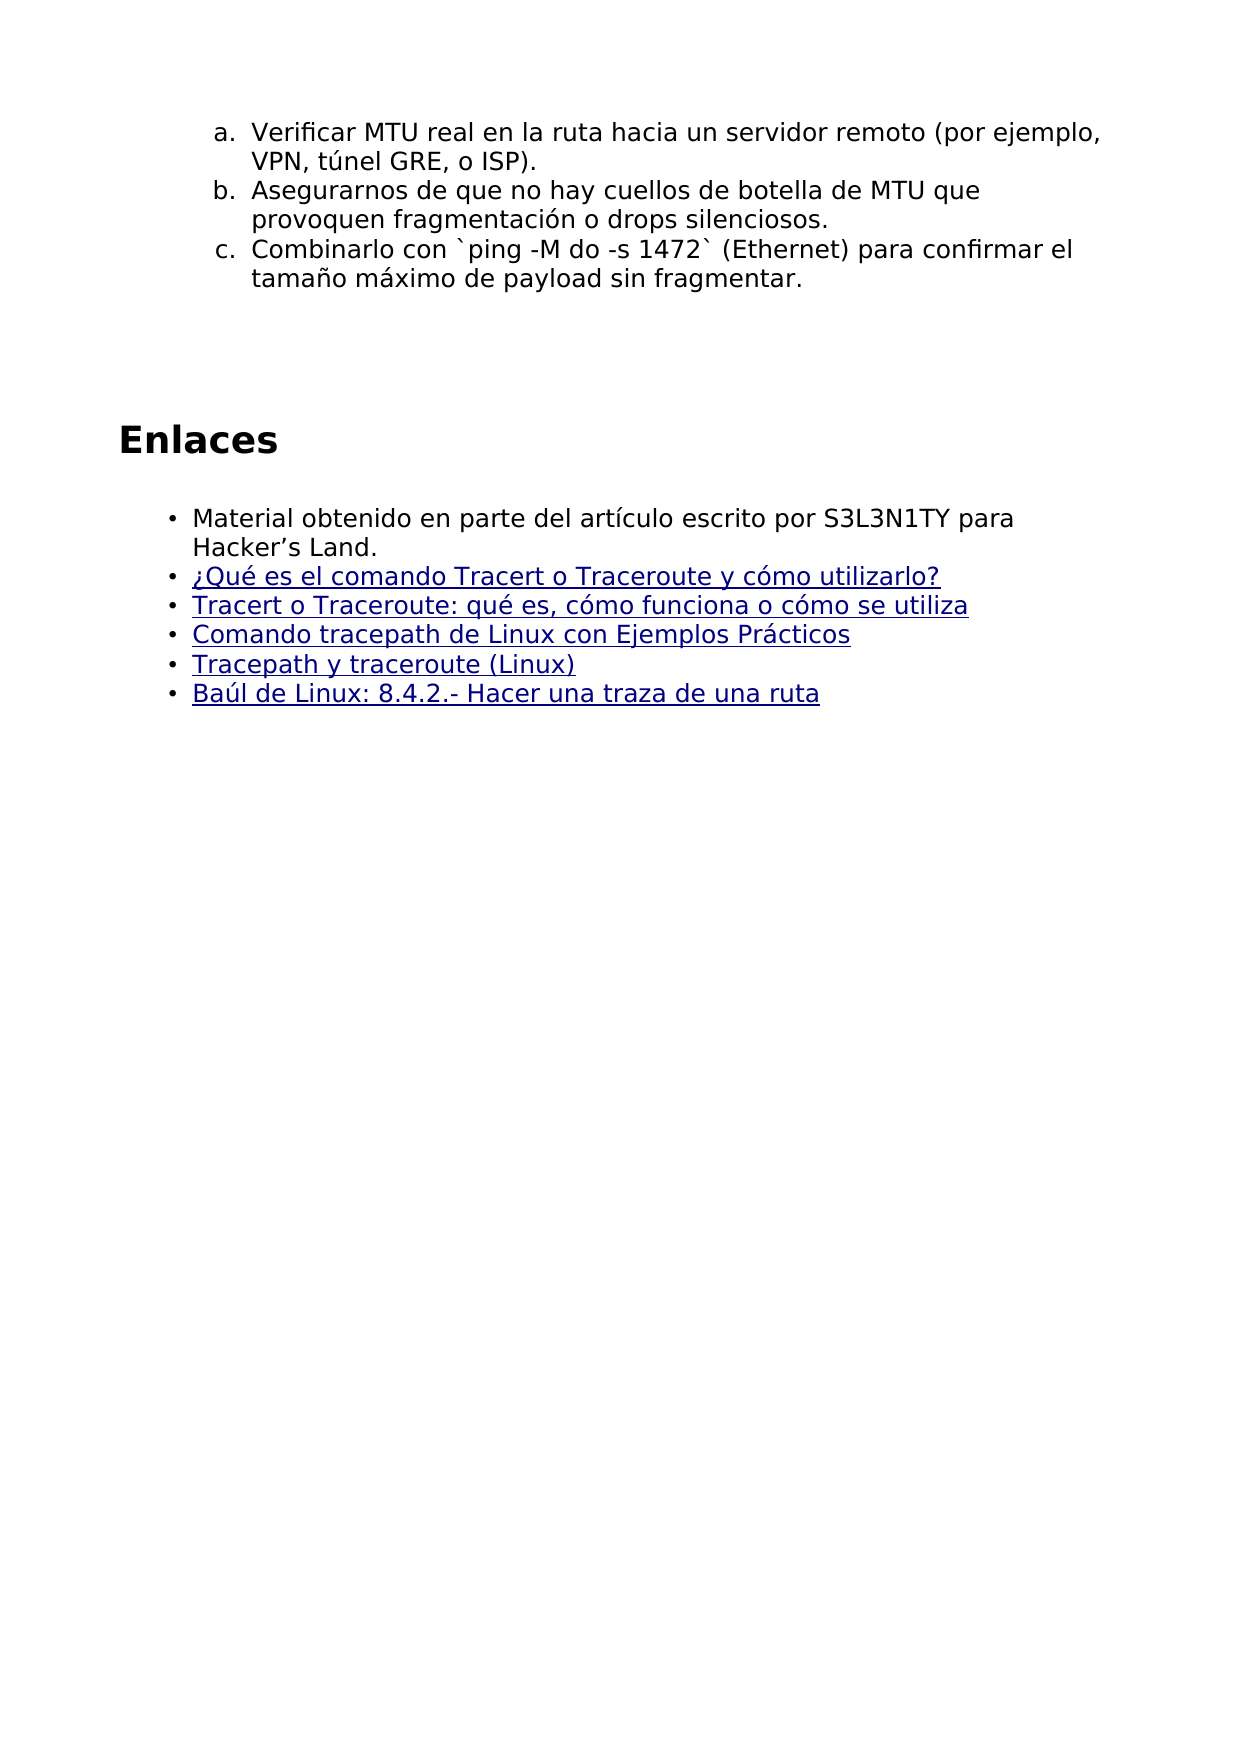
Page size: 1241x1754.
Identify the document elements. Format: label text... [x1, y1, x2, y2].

list Material obtenido en parte del artículo escrito por S3L3N1TY para Hacker’s Land. [177, 504, 1122, 562]
list Tracepath y traceroute (Linux) [177, 650, 1122, 679]
list Combinarlo con `ping -M do -s 1472` (Ethernet) para confirmar el tamaño máximo de payload sin fragmentar. [236, 235, 1122, 293]
list Tracert o Traceroute: qué es, cómo funciona o cómo se utiliza [177, 592, 1122, 621]
subtitle Enlaces [118, 418, 1122, 462]
list ¿Qué es el comando Tracert o Traceroute y cómo utilizarlo? [177, 562, 1122, 592]
list Comando tracepath de Linux con Ejemplos Prácticos [177, 621, 1122, 650]
list Verificar MTU real en la ruta hacia un servidor remoto (por ejemplo, VPN, túnel GRE, o ISP). [236, 118, 1122, 176]
list Asegurarnos de que no hay cuellos de botella de MTU que provoquen fragmentación o drops silenciosos. [236, 176, 1122, 235]
list Baúl de Linux: 8.4.2.- Hacer una traza de una ruta [177, 679, 1122, 708]
